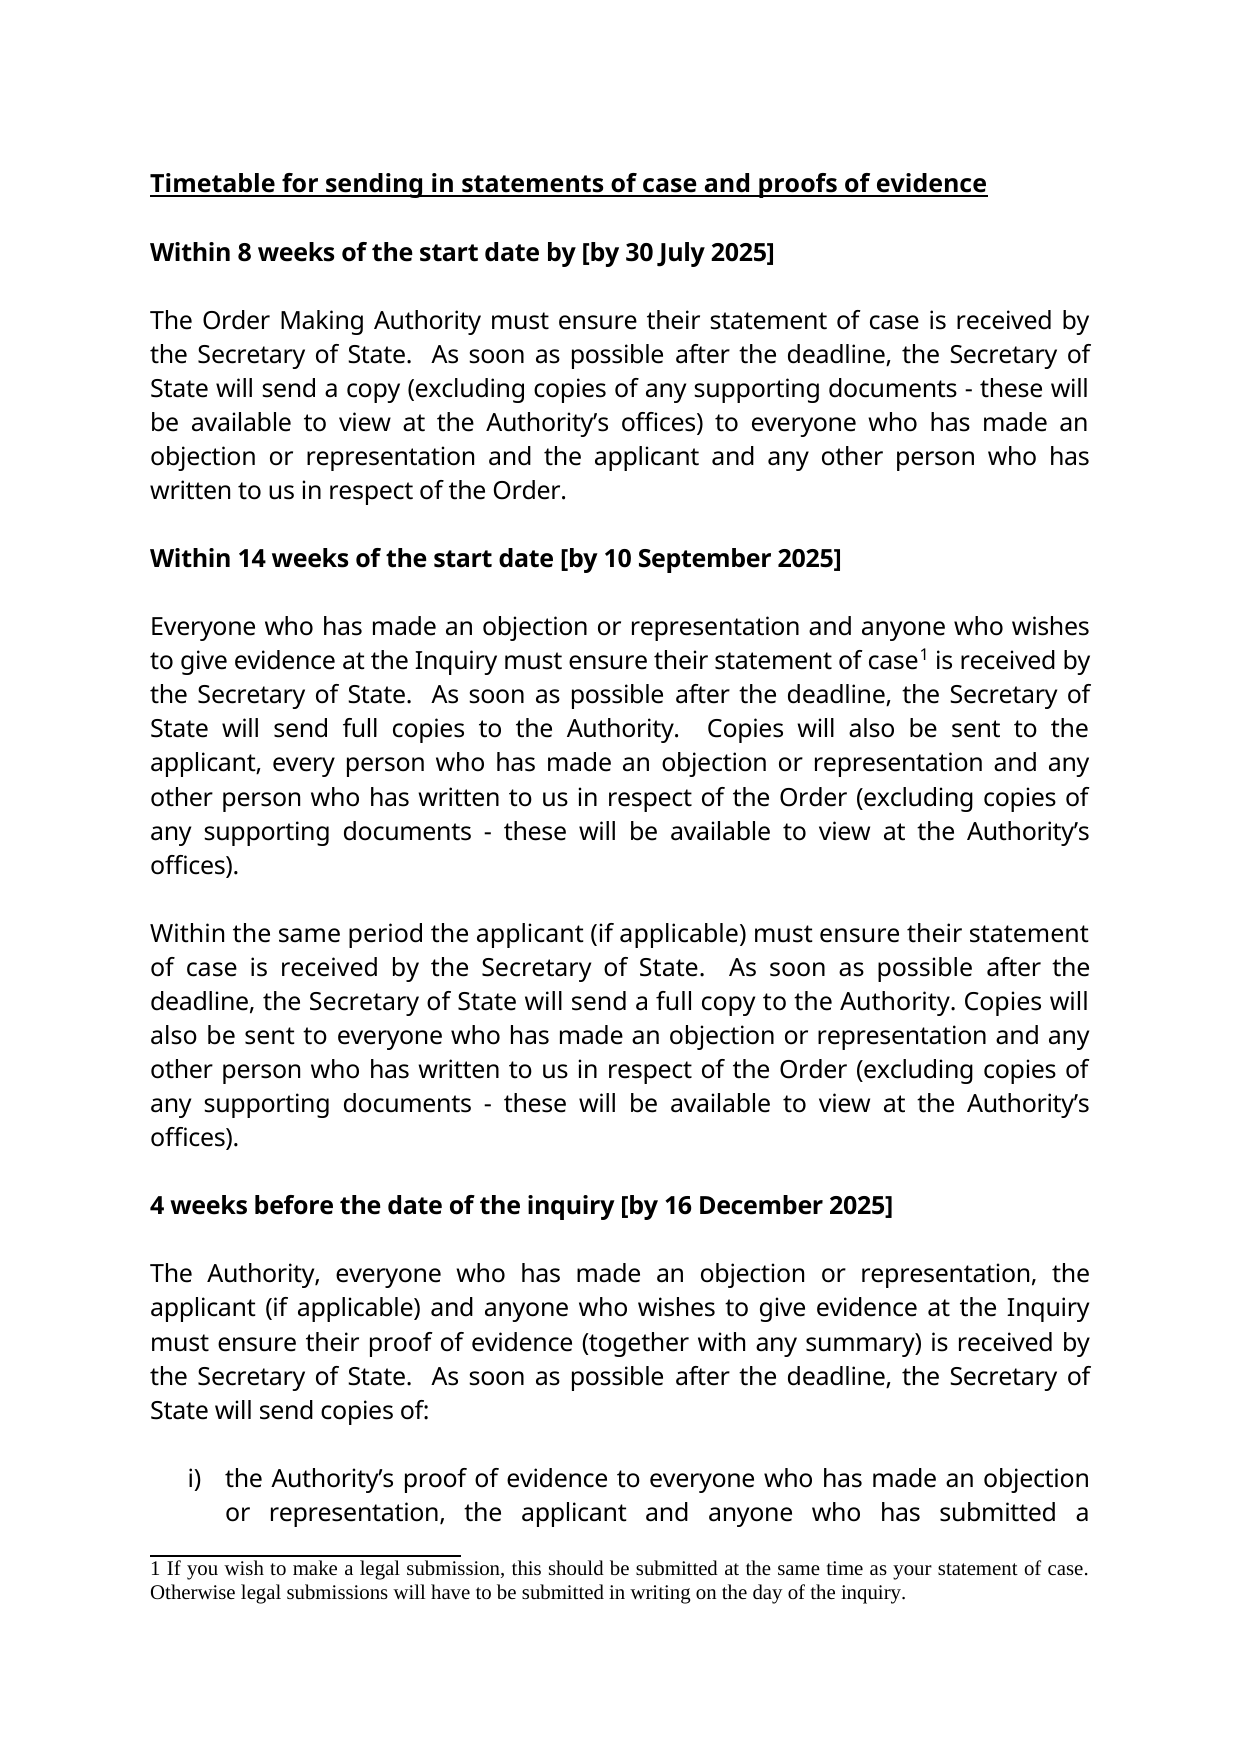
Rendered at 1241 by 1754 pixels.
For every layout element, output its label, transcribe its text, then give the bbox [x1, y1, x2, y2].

list the Authority’s proof of evidence to everyone who has made an objection or representation, the applicant and anyone who has submitted a [187, 1460, 1090, 1528]
text 4 weeks before the date of the inquiry [by 16 December 2025] [150, 1188, 1090, 1222]
text Within 8 weeks of the start date by [by 30 July 2025] [150, 234, 1090, 268]
text The Order Making Authority must ensure their statement of case is received by the Secretary of State. As soon as possible after the deadline, the Secretary of State will send a copy (excluding copies of any supporting documents - these will be available to view at the Authority’s offices) to everyone who has made an objection or representation and the applicant and any other person who has written to us in respect of the Order. [150, 302, 1090, 507]
text If you wish to make a legal submission, this should be submitted at the same time as your statement of case. Otherwise legal submissions will have to be submitted in writing on the day of the inquiry. [150, 1556, 1090, 1604]
text Everyone who has made an objection or representation and anyone who wishes to give evidence at the Inquiry must ensure their statement of case is received by the Secretary of State. As soon as possible after the deadline, the Secretary of State will send full copies to the Authority. Copies will also be sent to the applicant, every person who has made an objection or representation and any other person who has written to us in respect of the Order (excluding copies of any supporting documents - these will be available to view at the Authority’s offices). [150, 609, 1090, 881]
text Within the same period the applicant (if applicable) must ensure their statement of case is received by the Secretary of State. As soon as possible after the deadline, the Secretary of State will send a full copy to the Authority. Copies will also be sent to everyone who has made an objection or representation and any other person who has written to us in respect of the Order (excluding copies of any supporting documents - these will be available to view at the Authority’s offices). [150, 915, 1090, 1154]
text Within 14 weeks of the start date [by 10 September 2025] [150, 541, 1090, 575]
text Timetable for sending in statements of case and proofs of evidence [150, 166, 1090, 200]
text The Authority, everyone who has made an objection or representation, the applicant (if applicable) and anyone who wishes to give evidence at the Inquiry must ensure their proof of evidence (together with any summary) is received by the Secretary of State. As soon as possible after the deadline, the Secretary of State will send copies of: [150, 1256, 1090, 1426]
